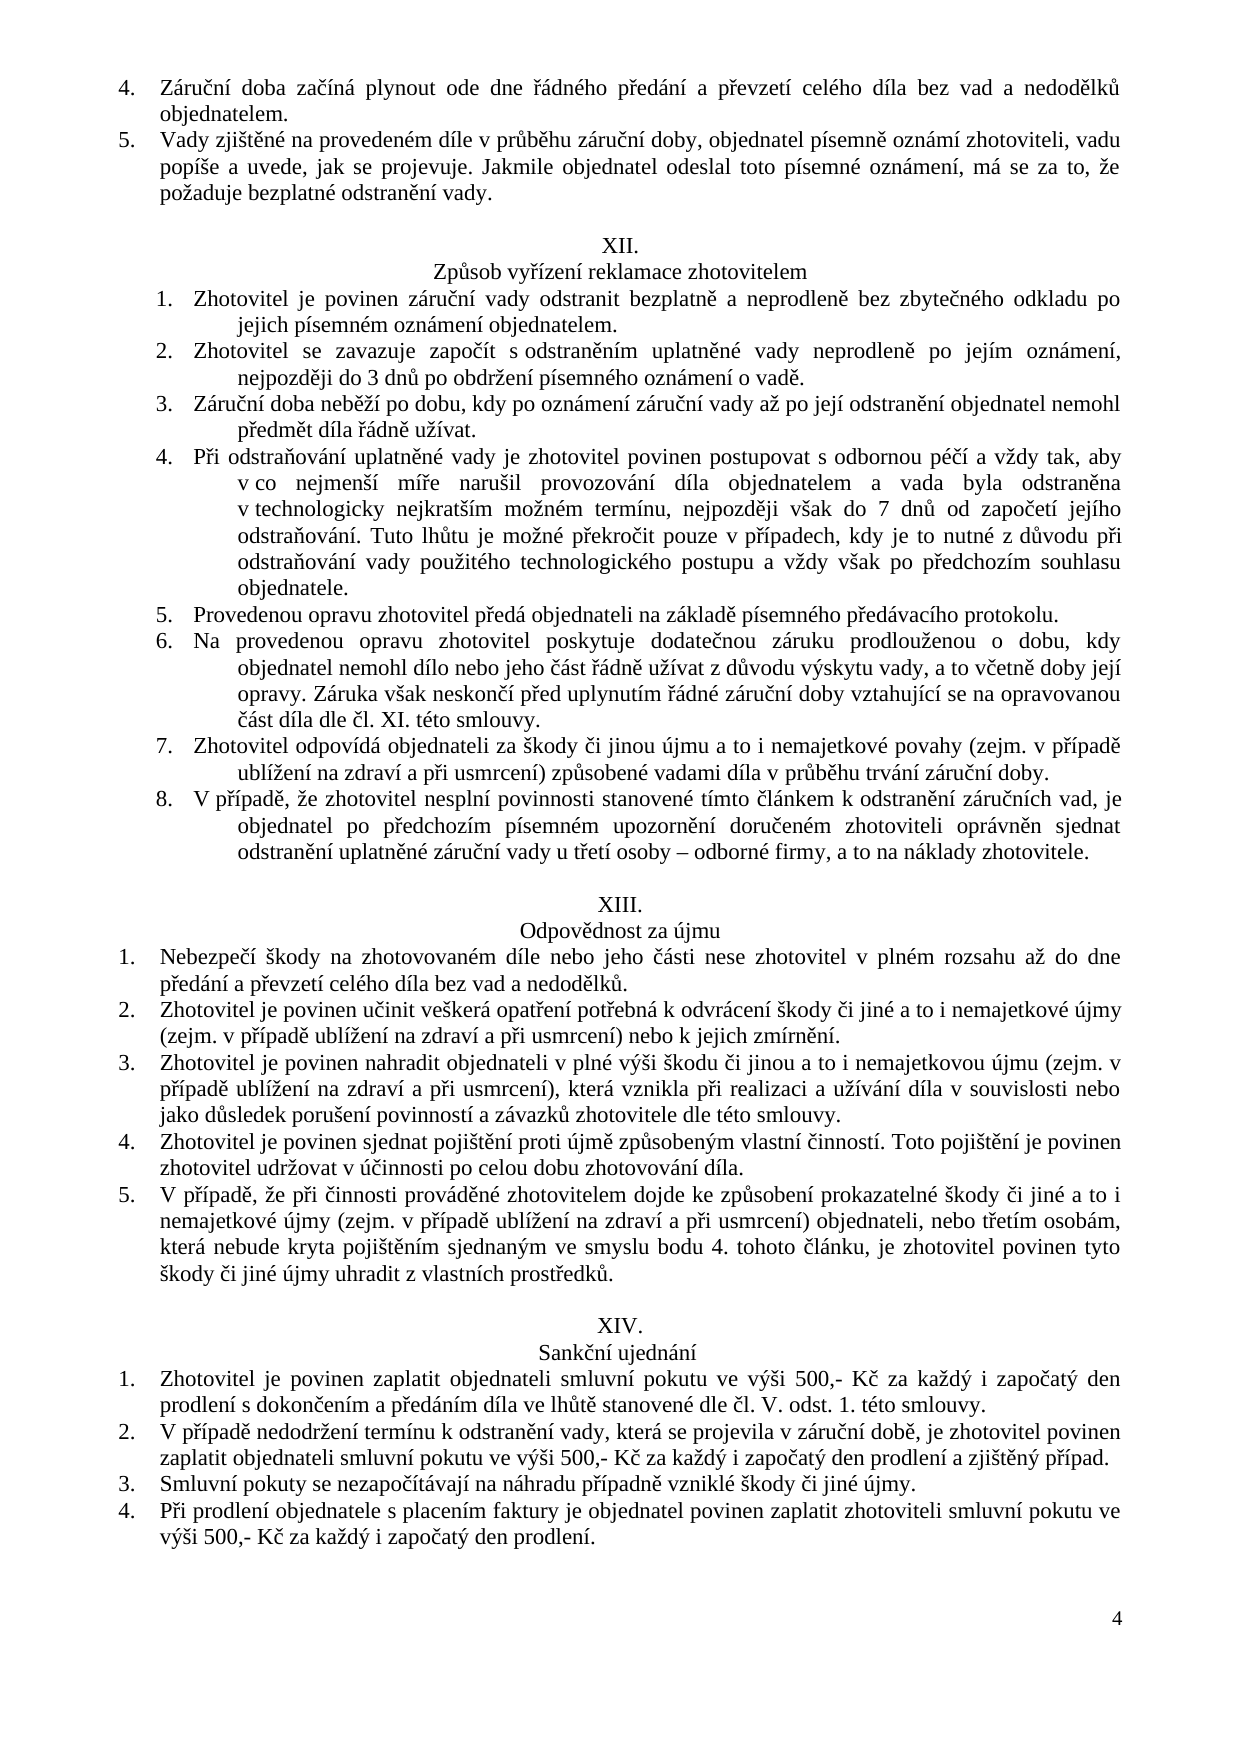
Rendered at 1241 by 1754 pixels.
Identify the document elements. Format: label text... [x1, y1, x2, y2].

subtitle XIV. [118, 1312, 1122, 1339]
list Zhotovitel odpovídá objednateli za škody či jinou újmu a to i nemajetkové povahy (zejm. v případě ublížení na zdraví a při usmrcení) způsobené vadami díla v průběhu trvání záruční doby. [156, 733, 1122, 785]
subtitle Sankční ujednání [118, 1339, 1122, 1365]
list Vady zjištěné na provedeném díle v průběhu záruční doby, objednatel písemně oznámí zhotoviteli, vadu popíše a uvede, jak se projevuje. Jakmile objednatel odeslal toto písemné oznámení, má se za to, že požaduje bezplatné odstranění vady. [118, 126, 1122, 206]
list Při prodlení objednatele s placením faktury je objednatel povinen zaplatit zhotoviteli smluvní pokutu ve výši 500,- Kč za každý i započatý den prodlení. [118, 1497, 1122, 1549]
list Provedenou opravu zhotovitel předá objednateli na základě písemného předávacího protokolu. [156, 601, 1122, 627]
list Zhotovitel je povinen záruční vady odstranit bezplatně a neprodleně bez zbytečného odkladu po jejich písemném oznámení objednatelem. [156, 284, 1122, 337]
list Zhotovitel je povinen zaplatit objednateli smluvní pokutu ve výši 500,- Kč za každý i započatý den prodlení s dokončením a předáním díla ve lhůtě stanovené dle čl. V. odst. 1. této smlouvy. [118, 1365, 1122, 1418]
text Odpovědnost za újmu [118, 917, 1122, 943]
list Nebezpečí škody na zhotovovaném díle nebo jeho části nese zhotovitel v plném rozsahu až do dne předání a převzetí celého díla bez vad a nedodělků. [118, 943, 1122, 996]
list Záruční doba začíná plynout ode dne řádného předání a převzetí celého díla bez vad a nedodělků objednatelem. [118, 74, 1122, 126]
list Na provedenou opravu zhotovitel poskytuje dodatečnou záruku prodlouženou o dobu, kdy objednatel nemohl dílo nebo jeho část řádně užívat z důvodu výskytu vady, a to včetně doby její opravy. Záruka však neskončí před uplynutím řádné záruční doby vztahující se na opravovanou část díla dle čl. XI. této smlouvy. [156, 627, 1122, 733]
list V případě nedodržení termínu k odstranění vady, která se projevila v záruční době, je zhotovitel povinen zaplatit objednateli smluvní pokutu ve výši 500,- Kč za každý i započatý den prodlení a zjištěný případ. [118, 1418, 1122, 1471]
list Zhotovitel je povinen nahradit objednateli v plné výši škodu či jinou a to i nemajetkovou újmu (zejm. v případě ublížení na zdraví a při usmrcení), která vznikla při realizaci a užívání díla v souvislosti nebo jako důsledek porušení povinností a závazků zhotovitele dle této smlouvy. [118, 1049, 1122, 1128]
list Zhotovitel je povinen sjednat pojištění proti újmě způsobeným vlastní činností. Toto pojištění je povinen zhotovitel udržovat v účinnosti po celou dobu zhotovování díla. [118, 1128, 1122, 1181]
list V případě, že při činnosti prováděné zhotovitelem dojde ke způsobení prokazatelné škody či jiné a to i nemajetkové újmy (zejm. v případě ublížení na zdraví a při usmrcení) objednateli, nebo třetím osobám, která nebude kryta pojištěním sjednaným ve smyslu bodu 4. tohoto článku, je zhotovitel povinen tyto škody či jiné újmy uhradit z vlastních prostředků. [118, 1181, 1122, 1286]
list Zhotovitel je povinen učinit veškerá opatření potřebná k odvrácení škody či jiné a to i nemajetkové újmy (zejm. v případě ublížení na zdraví a při usmrcení) nebo k jejich zmírnění. [118, 996, 1122, 1049]
list V případě, že zhotovitel nesplní povinnosti stanovené tímto článkem k odstranění záručních vad, je objednatel po předchozím písemném upozornění doručeném zhotoviteli oprávněn sjednat odstranění uplatněné záruční vady u třetí osoby – odborné firmy, a to na náklady zhotovitele. [156, 785, 1122, 864]
text XII. [118, 232, 1122, 258]
list Zhotovitel se zavazuje započít s odstraněním uplatněné vady neprodleně po jejím oznámení, nejpozději do 3 dnů po obdržení písemného oznámení o vadě. [156, 337, 1122, 390]
text XIII. [118, 891, 1122, 917]
list Při odstraňování uplatněné vady je zhotovitel povinen postupovat s odbornou péčí a vždy tak, aby v co nejmenší míře narušil provozování díla objednatelem a vada byla odstraněna v technologicky nejkratším možném termínu, nejpozději však do 7 dnů od započetí jejího odstraňování. Tuto lhůtu je možné překročit pouze v případech, kdy je to nutné z důvodu při odstraňování vady použitého technologického postupu a vždy však po předchozím souhlasu objednatele. [156, 443, 1122, 601]
list Smluvní pokuty se nezapočítávají na náhradu případně vzniklé škody či jiné újmy. [118, 1471, 1122, 1497]
text Způsob vyřízení reklamace zhotovitelem [118, 258, 1122, 284]
list Záruční doba neběží po dobu, kdy po oznámení záruční vady až po její odstranění objednatel nemohl předmět díla řádně užívat. [156, 390, 1122, 443]
